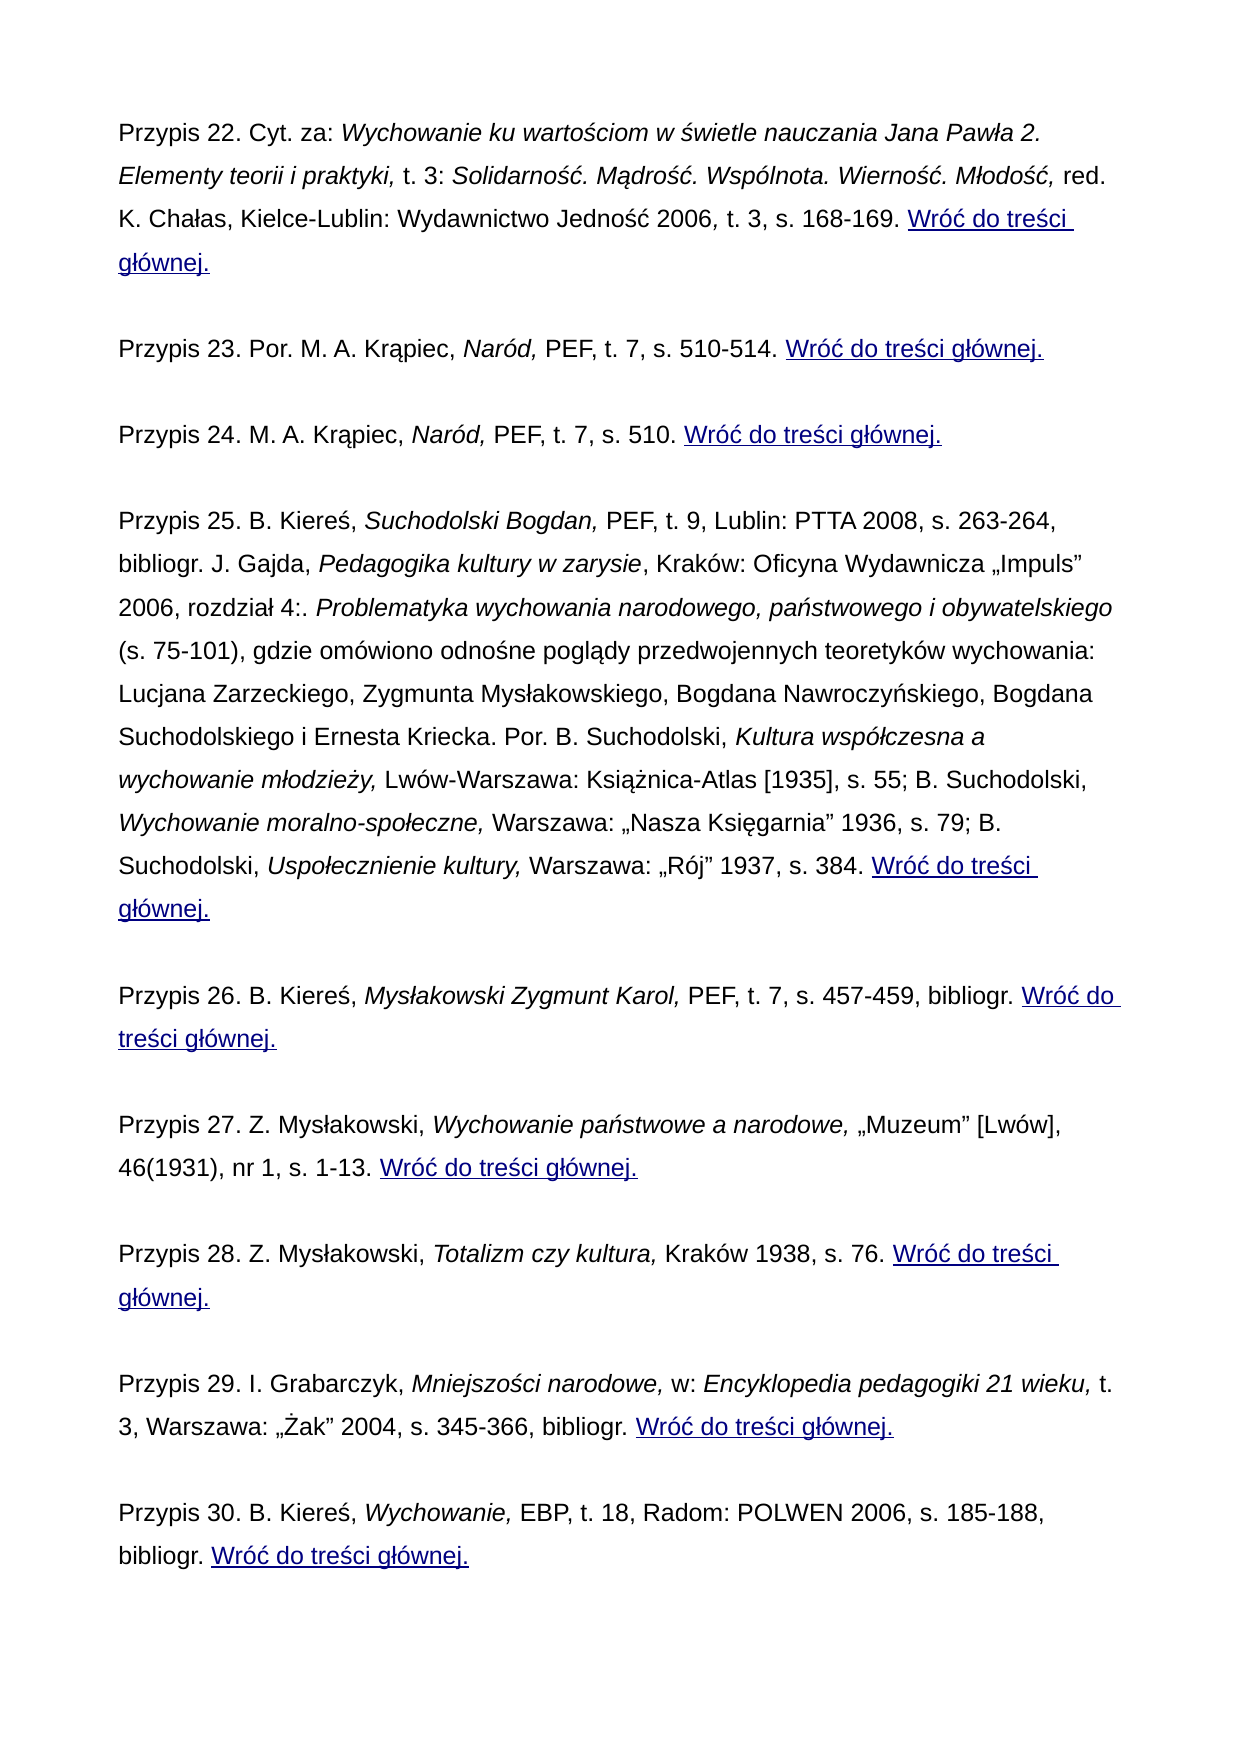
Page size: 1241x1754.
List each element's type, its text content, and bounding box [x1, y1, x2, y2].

text Przypis 27. Z. Mysłakowski, Wychowanie państwowe a narodowe, „Muzeum” [Lwów], 46(1931), nr 1, s. 1-13. Wróć do treści głównej. [118, 1110, 1122, 1182]
text Przypis 25. B. Kiereś, Suchodolski Bogdan, PEF, t. 9, Lublin: PTTA 2008, s. 263-264, bibliogr. J. Gajda, Pedagogika kultury w zarysie, Kraków: Oficyna Wydawnicza „Impuls” 2006, rozdział 4:. Problematyka wychowania narodowego, państwowego i obywatelskiego (s. 75-101), gdzie omówiono odnośne poglądy przedwojennych teoretyków wychowania: Lucjana Zarzeckiego, Zygmunta Mysłakowskiego, Bogdana Nawroczyńskiego, Bogdana Suchodolskiego i Ernesta Kriecka. Por. B. Suchodolski, Kultura współczesna a wychowanie młodzieży, Lwów-Warszawa: Książnica-Atlas [1935], s. 55; B. Suchodolski, Wychowanie moralno-społeczne, Warszawa: „Nasza Księgarnia” 1936, s. 79; B. Suchodolski, Uspołecznienie kultury, Warszawa: „Rój” 1937, s. 384. Wróć do treści głównej. [118, 506, 1122, 923]
text Przypis 23. Por. M. A. Krąpiec, Naród, PEF, t. 7, s. 510-514. Wróć do treści głównej. [118, 334, 1122, 362]
text Przypis 26. B. Kiereś, Mysłakowski Zygmunt Karol, PEF, t. 7, s. 457-459, bibliogr. Wróć do treści głównej. [118, 981, 1122, 1052]
text Przypis 28. Z. Mysłakowski, Totalizm czy kultura, Kraków 1938, s. 76. Wróć do treści głównej. [118, 1239, 1122, 1311]
text Przypis 22. Cyt. za: Wychowanie ku wartościom w świetle nauczania Jana Pawła 2. Elementy teorii i praktyki, t. 3: Solidarność. Mądrość. Wspólnota. Wierność. Młodość, red. K. Chałas, Kielce-Lublin: Wydawnictwo Jedność 2006, t. 3, s. 168-169. Wróć do treści głównej. [118, 118, 1122, 276]
text Przypis 30. B. Kiereś, Wychowanie, EBP, t. 18, Radom: POLWEN 2006, s. 185-188, bibliogr. Wróć do treści głównej. [118, 1498, 1122, 1570]
text Przypis 29. I. Grabarczyk, Mniejszości narodowe, w: Encyklopedia pedagogiki 21 wieku, t. 3, Warszawa: „Żak” 2004, s. 345-366, bibliogr. Wróć do treści głównej. [118, 1369, 1122, 1441]
text Przypis 24. M. A. Krąpiec, Naród, PEF, t. 7, s. 510. Wróć do treści głównej. [118, 420, 1122, 449]
